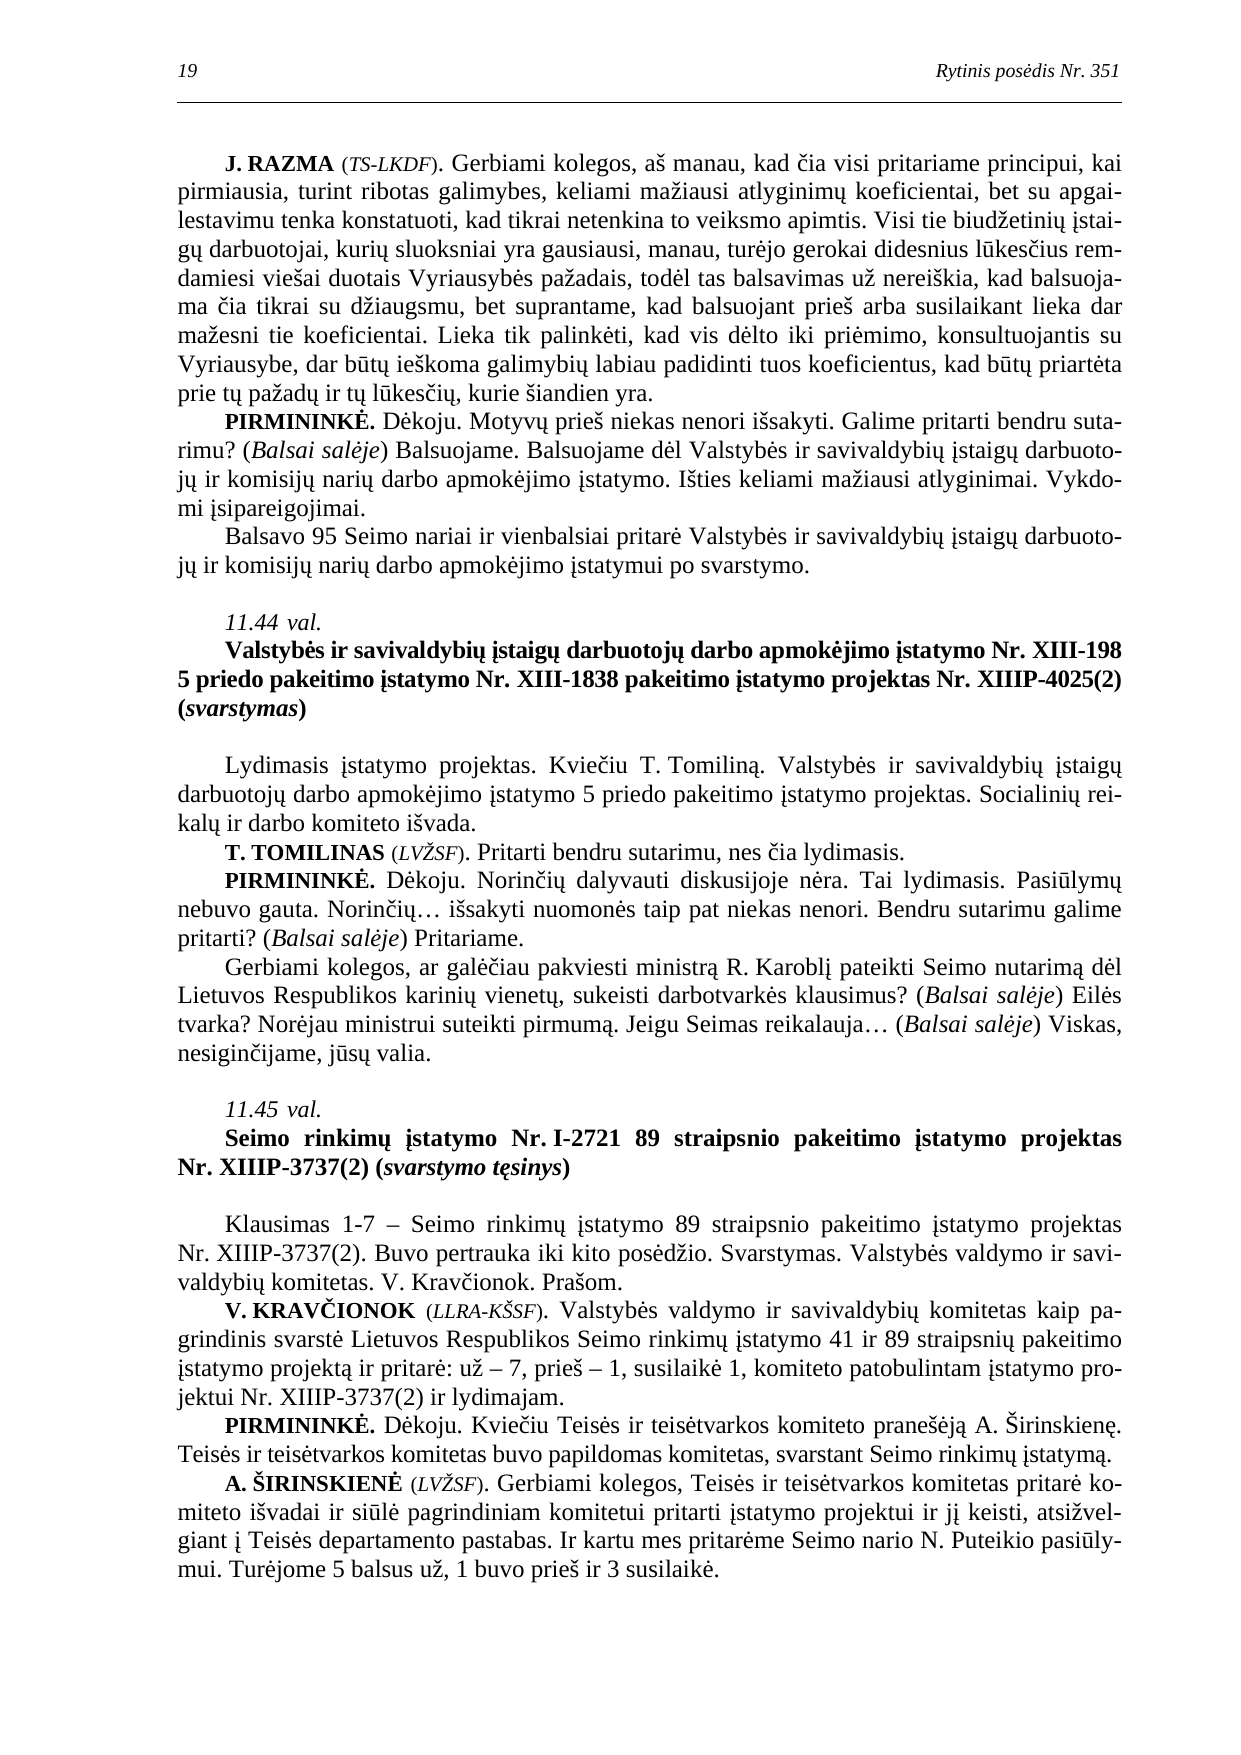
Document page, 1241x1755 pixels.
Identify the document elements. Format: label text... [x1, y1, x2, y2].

text Ly­di­ma­sis įsta­ty­mo pro­jek­tas. Kvie­čiu T. To­mi­li­ną. Vals­ty­bės ir sa­vi­val­dy­bių įstai­gų dar­buo­to­jų dar­bo ap­mo­kė­ji­mo įsta­ty­mo 5 prie­do pa­kei­ti­mo įsta­ty­mo pro­jek­tas. So­cia­li­nių rei­ka­lų ir dar­bo ko­mi­te­to iš­va­da. [177, 750, 1122, 837]
text PIRMININKĖ. Dė­ko­ju. Mo­ty­vų prieš nie­kas ne­no­ri iš­sa­ky­ti. Ga­li­me pri­tar­ti ben­dru su­ta­ri­mu? (Bal­sai sa­lė­je) Bal­suo­ja­me. Bal­suo­ja­me dėl Vals­ty­bės ir sa­vi­val­dy­bių įstai­gų dar­buo­to­jų ir ko­mi­si­jų na­rių dar­bo ap­mo­kė­ji­mo įsta­ty­mo. Iš­ties ke­lia­mi ma­žiau­si at­ly­gi­ni­mai. Vyk­do­mi įsi­pa­rei­go­ji­mai. [177, 406, 1122, 521]
text PIRMININKĖ. Dė­ko­ju. Kvie­čiu Tei­sės ir tei­sėt­var­kos ko­mi­te­to pra­ne­šė­ją A. Ši­rins­kie­nę. Tei­sės ir tei­sėt­var­kos ko­mi­te­tas bu­vo pa­pil­do­mas ko­mi­te­tas, svars­tant Sei­mo rin­ki­mų įsta­ty­mą. [177, 1410, 1122, 1468]
text Klau­si­mas 1-7 – Sei­mo rin­ki­mų įsta­ty­mo 89 straips­nio pa­kei­ti­mo įsta­ty­mo pro­jek­tas Nr. XIIIP-3737(2). Bu­vo per­trau­ka iki ki­to po­sė­džio. Svars­ty­mas. Vals­ty­bės val­dy­mo ir sa­vi­val­dy­bių ko­mi­te­tas. V. Krav­čio­nok. Pra­šom. [177, 1209, 1122, 1295]
text 11.45 val. [224, 1095, 1122, 1123]
text J. RAZMA (TS-LKDF). Ger­bia­mi ko­le­gos, aš ma­nau, kad čia vi­si pri­ta­ria­me prin­ci­pui, kai pir­miau­sia, tu­rint ri­bo­tas ga­li­my­bes, ke­lia­mi ma­žiau­si at­ly­gi­ni­mų ko­e­fi­cien­tai, bet su ap­gai­les­ta­vi­mu ten­ka kon­sta­tuo­ti, kad tik­rai ne­ten­ki­na to veiks­mo ap­im­tis. Vi­si tie biu­dže­ti­nių įstai­gų dar­buo­to­jai, ku­rių sluoks­niai yra gau­siau­si, ma­nau, tu­rė­jo ge­ro­kai di­des­nius lū­kes­čius rem­da­mie­si vie­šai duo­tais Vy­riau­sy­bės pa­ža­dais, to­dėl tas bal­sa­vi­mas už ne­reiš­kia, kad bal­suo­ja­ma čia tik­rai su džiaugs­mu, bet su­pran­ta­me, kad bal­suo­jant prieš ar­ba su­si­lai­kant lie­ka dar ma­žes­ni tie ko­e­fi­cien­tai. Lie­ka tik pa­lin­kė­ti, kad vis dėl­to iki pri­ėmi­mo, kon­sul­tuo­jan­tis su Vy­riau­sy­be, dar bū­tų ieš­ko­ma ga­li­my­bių la­biau pa­di­din­ti tuos ko­e­fi­cien­tus, kad bū­tų pri­ar­tė­ta prie tų pa­ža­dų ir tų lū­kes­čių, ku­rie šian­dien yra. [177, 148, 1122, 406]
text T. TOMILINAS (LVŽSF). Pri­tar­ti ben­dru su­ta­ri­mu, nes čia ly­di­ma­sis. [177, 837, 1122, 865]
text 11.44 val. [224, 608, 1122, 635]
text Ger­bia­mi ko­le­gos, ar ga­lė­čiau pa­kvies­ti mi­nist­rą R. Ka­rob­lį pa­teik­ti Sei­mo nu­ta­ri­mą dėl Lie­tu­vos Res­pub­li­kos ka­ri­nių vie­ne­tų, su­kei­sti dar­bo­tvarkės klau­si­mus? (Bal­sai sa­lė­je) Ei­lės tvar­ka? No­rė­jau mi­nist­rui su­teik­ti pir­mu­mą. Jei­gu Sei­mas rei­ka­lau­ja… (Bal­sai sa­lė­je) Vis­kas, ne­si­gin­či­ja­me, jū­sų va­lia. [177, 952, 1122, 1067]
text Sei­mo rin­ki­mų įsta­ty­mo Nr. I-2721 89 straips­nio pa­kei­ti­mo įsta­ty­mo pro­jek­tas Nr. XIIIP-3737(2) (svars­ty­mo tę­si­nys) [177, 1123, 1122, 1180]
text V. KRAVČIONOK (LLRA-KŠSF). Vals­ty­bės val­dy­mo ir sa­vi­val­dy­bių ko­mi­te­tas kaip pa­grin­di­nis svars­tė Lie­tu­vos Res­pub­li­kos Sei­mo rin­ki­mų įsta­ty­mo 41 ir 89 straips­nių pa­kei­ti­mo įsta­ty­mo pro­jek­tą ir pri­ta­rė: už – 7, prieš – 1, su­si­lai­kė 1, ko­mi­te­to pa­to­bu­lin­tam įsta­ty­mo pro­jek­tui Nr. XIIIP-3737(2) ir ly­di­ma­jam. [177, 1295, 1122, 1410]
text Bal­sa­vo 95 Sei­mo na­riai ir vien­bal­siai pri­ta­rė Vals­ty­bės ir sa­vi­val­dy­bių įstai­gų dar­buo­to­jų ir ko­mi­si­jų na­rių dar­bo ap­mo­kė­ji­mo įsta­ty­mui po svars­ty­mo. [177, 521, 1122, 579]
text A. ŠIRINSKIENĖ (LVŽSF). Ger­bia­mi ko­le­gos, Tei­sės ir tei­sėt­var­kos ko­mi­te­tas pri­ta­rė ko­mi­te­to iš­va­dai ir siū­lė pa­grin­di­niam ko­mi­te­tui pri­tar­ti įsta­ty­mo pro­jek­tui ir jį keis­ti, at­si­žvel­giant į Tei­sės de­par­ta­men­to pa­sta­bas. Ir kar­tu mes pri­ta­rė­me Sei­mo na­rio N. Pu­tei­kio pa­siū­ly­mui. Tu­rė­jo­me 5 bal­sus už, 1 bu­vo prieš ir 3 su­si­lai­kė. [177, 1468, 1122, 1583]
text PIRMININKĖ. Dė­ko­ju. No­rin­čių da­ly­vau­ti dis­ku­si­jo­je nė­ra. Tai ly­di­ma­sis. Pa­siū­ly­mų ne­bu­vo gau­ta. No­rin­čių… iš­sa­ky­ti nuo­mo­nės taip pat nie­kas ne­no­ri. Ben­dru su­ta­ri­mu ga­li­me pri­tar­ti? (Bal­sai sa­lė­je) Pri­ta­ria­me. [177, 865, 1122, 952]
text Vals­ty­bės ir sa­vi­val­dy­bių įstai­gų dar­buo­to­jų dar­bo ap­mo­kė­ji­mo įsta­ty­mo Nr. XIII-198 5 prie­do pa­kei­ti­mo įsta­ty­mo Nr. XIII-1838 pa­kei­ti­mo įsta­ty­mo pro­jek­tas Nr. XIIIP-4025(2) (svars­ty­mas) [177, 635, 1122, 722]
